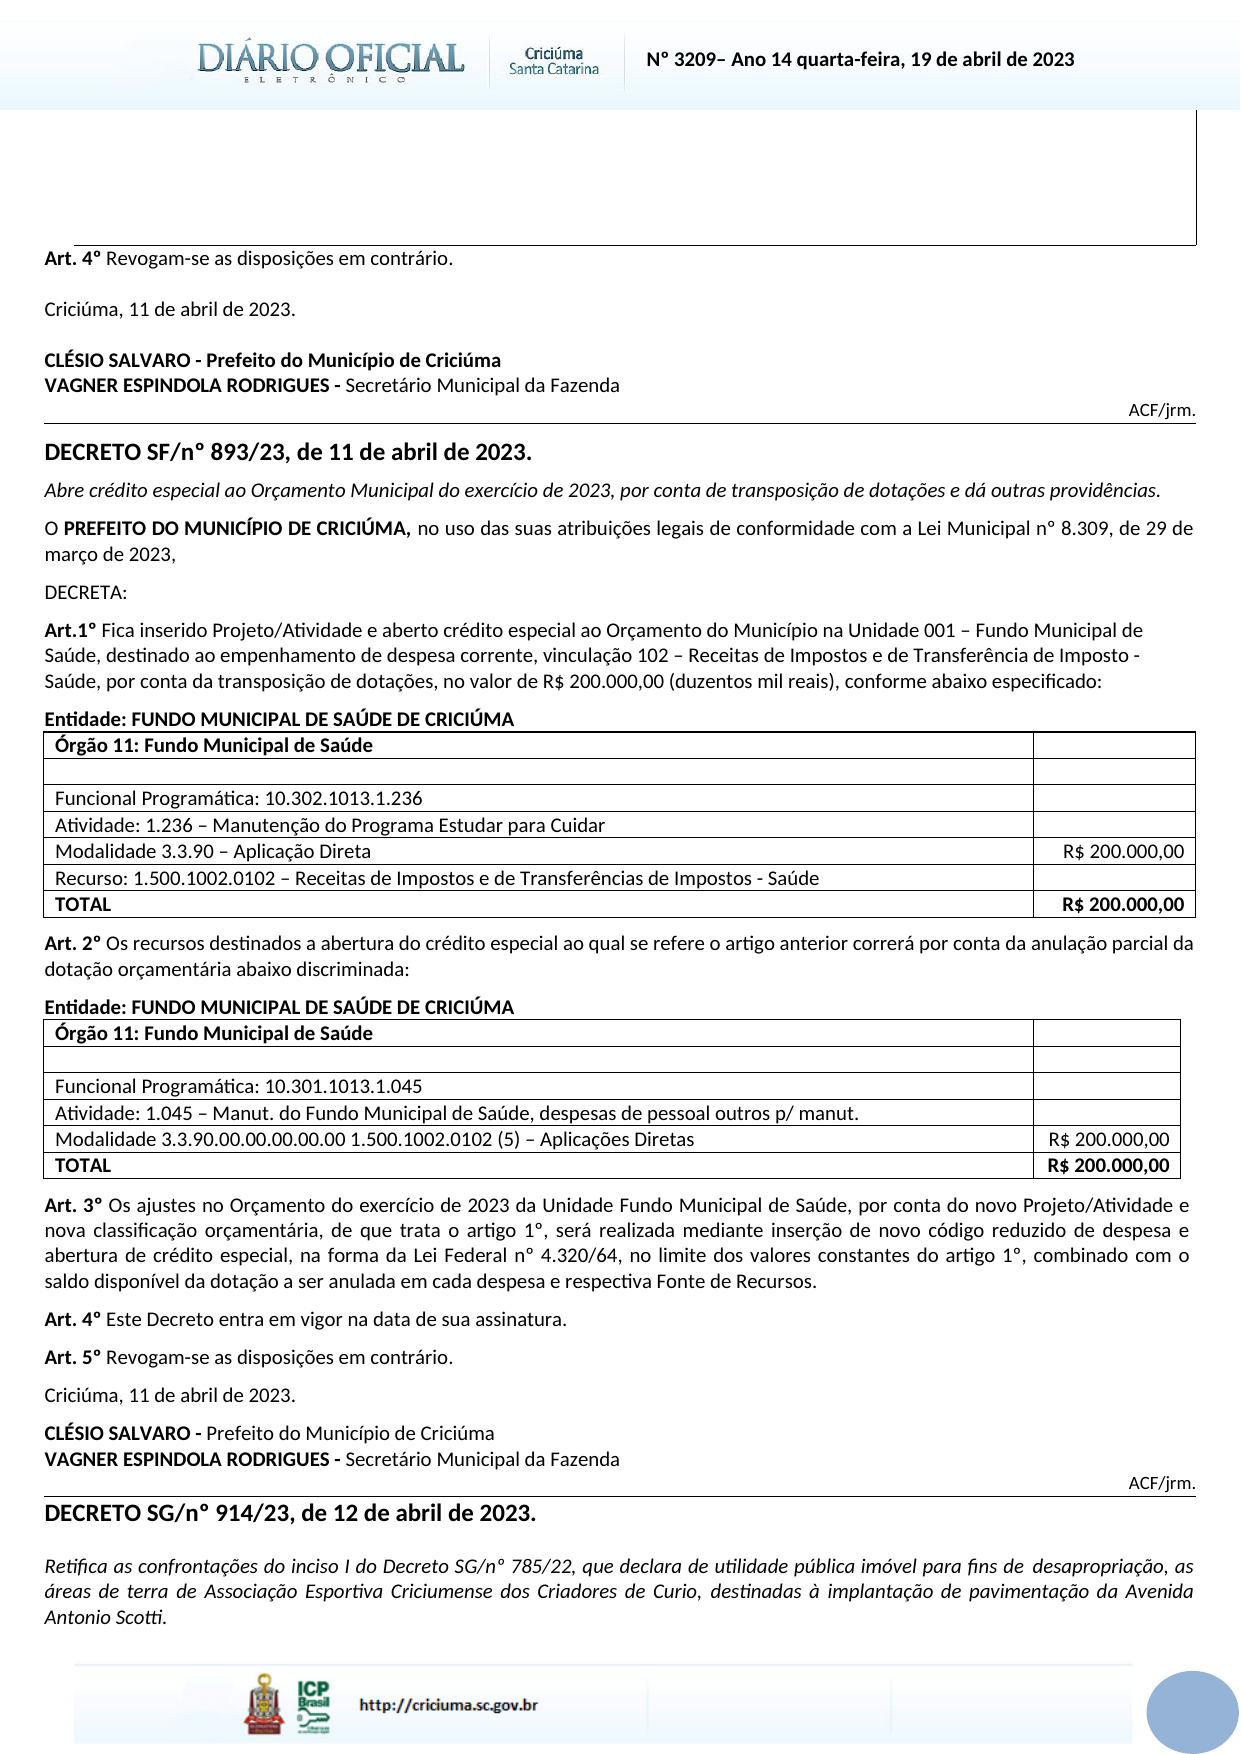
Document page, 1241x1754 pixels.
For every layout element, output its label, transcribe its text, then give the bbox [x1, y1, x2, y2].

list DECRETO SF/nº 893/23, de 11 de abril de 2023. [44, 436, 1196, 467]
table_cell R$ 200.000,00 [1034, 1153, 1180, 1178]
text Criciúma, 11 de abril de 2023. [44, 1382, 1191, 1408]
table_cell R$ 200.000,00 [1034, 838, 1195, 864]
text Abre crédito especial ao Orçamento Municipal do exercício de 2023, por conta de transposição de dotações e dá outras providências. [44, 477, 1196, 503]
table_cell R$ 200.000,00 [1034, 891, 1195, 917]
text Criciúma, 11 de abril de 2023. [44, 296, 1196, 321]
table_cell TOTAL [44, 1153, 1033, 1178]
text Art. 5º Revogam-se as disposições em contrário. [44, 1344, 1191, 1370]
table_cell Atividade: 1.236 – Manutenção do Programa Estudar para Cuidar [44, 812, 1033, 837]
text CLÉSIO SALVARO - Prefeito do Município de Criciúma [44, 347, 1240, 372]
text VAGNER ESPINDOLA RODRIGUES - Secretário Municipal da Fazenda [44, 1446, 1191, 1471]
table_cell [1034, 1100, 1180, 1125]
table_cell [44, 1047, 1033, 1072]
text O PREFEITO DO MUNICÍPIO DE CRICIÚMA, no uso das suas atribuições legais de conformidade com a Lei Municipal nº 8.309, de 29 de março de 2023, [44, 515, 1196, 566]
text Entidade: FUNDO MUNICIPAL DE SAÚDE DE CRICIÚMA [44, 706, 1167, 731]
text Retifica as confrontações do inciso I do Decreto SG/nº 785/22, que declara de utilidade pública imóvel para fins de desapropriação, as áreas de terra de Associação Esportiva Criciumense dos Criadores de Curio, destinadas à implantação de pavimentação da Avenida Antonio Scotti. [44, 1553, 1196, 1629]
text Art. 3º Os ajustes no Orçamento do exercício de 2023 da Unidade Fundo Municipal de Saúde, por conta do novo Projeto/Atividade e nova classificação orçamentária, de que trata o artigo 1º, será realizada mediante inserção de novo código reduzido de despesa e abertura de crédito especial, na forma da Lei Federal nº 4.320/64, no limite dos valores constantes do artigo 1º, combinado com o saldo disponível da dotação a ser anulada em cada despesa e respectiva Fonte de Recursos. [44, 1192, 1191, 1293]
text Art. 4º Este Decreto entra em vigor na data de sua assinatura. [44, 1306, 1191, 1332]
table_cell [1034, 1073, 1180, 1099]
table_cell Recurso: 1.500.1002.0102 – Receitas de Impostos e de Transferências de Impostos - Saúde [44, 865, 1033, 890]
table_header [1034, 1020, 1180, 1046]
text ACF/jrm. [44, 1471, 1196, 1496]
text DECRETA: [44, 579, 1196, 604]
text ACF/jrm. [44, 398, 1196, 423]
table_header Órgão 11: Fundo Municipal de Saúde [44, 733, 1033, 758]
text Art.1º Fica inserido Projeto/Atividade e aberto crédito especial ao Orçamento do Município na Unidade 001 – Fundo Municipal de Saúde, destinado ao empenhamento de despesa corrente, vinculação 102 – Receitas de Impostos e de Transferência de Imposto - Saúde, por conta da transposição de dotações, no valor de R$ 200.000,00 (duzentos mil reais), conforme abaixo especificado: [44, 617, 1196, 693]
text DECRETO SG/nº 914/23, de 12 de abril de 2023. [44, 1497, 1196, 1528]
table_header Órgão 11: Fundo Municipal de Saúde [44, 1020, 1033, 1046]
text VAGNER ESPINDOLA RODRIGUES - Secretário Municipal da Fazenda [44, 372, 1240, 398]
table_cell [1034, 785, 1195, 811]
table_cell [1034, 759, 1195, 784]
text CLÉSIO SALVARO - Prefeito do Município de Criciúma [44, 1421, 1191, 1446]
table_cell Funcional Programática: 10.301.1013.1.045 [44, 1073, 1033, 1099]
table_header [1034, 733, 1195, 758]
table_cell Modalidade 3.3.90.00.00.00.00.00 1.500.1002.0102 (5) – Aplicações Diretas [44, 1126, 1033, 1152]
table_cell [1034, 865, 1195, 890]
table_cell Funcional Programática: 10.302.1013.1.236 [44, 785, 1033, 811]
table_cell [1034, 812, 1195, 837]
table_cell Modalidade 3.3.90 – Aplicação Direta [44, 838, 1033, 864]
table_cell [44, 759, 1033, 784]
text Art. 2º Os recursos destinados a abertura do crédito especial ao qual se refere o artigo anterior correrá por conta da anulação parcial da dotação orçamentária abaixo discriminada: [44, 930, 1196, 981]
text Art. 4º Revogam-se as disposições em contrário. [44, 245, 1196, 271]
table_cell R$ 200.000,00 [1034, 1126, 1180, 1152]
text Entidade: FUNDO MUNICIPAL DE SAÚDE DE CRICIÚMA [44, 994, 1196, 1019]
table_cell [1034, 1047, 1180, 1072]
table_cell Atividade: 1.045 – Manut. do Fundo Municipal de Saúde, despesas de pessoal outros p/ manut. [44, 1100, 1033, 1125]
table_cell TOTAL [44, 891, 1033, 917]
